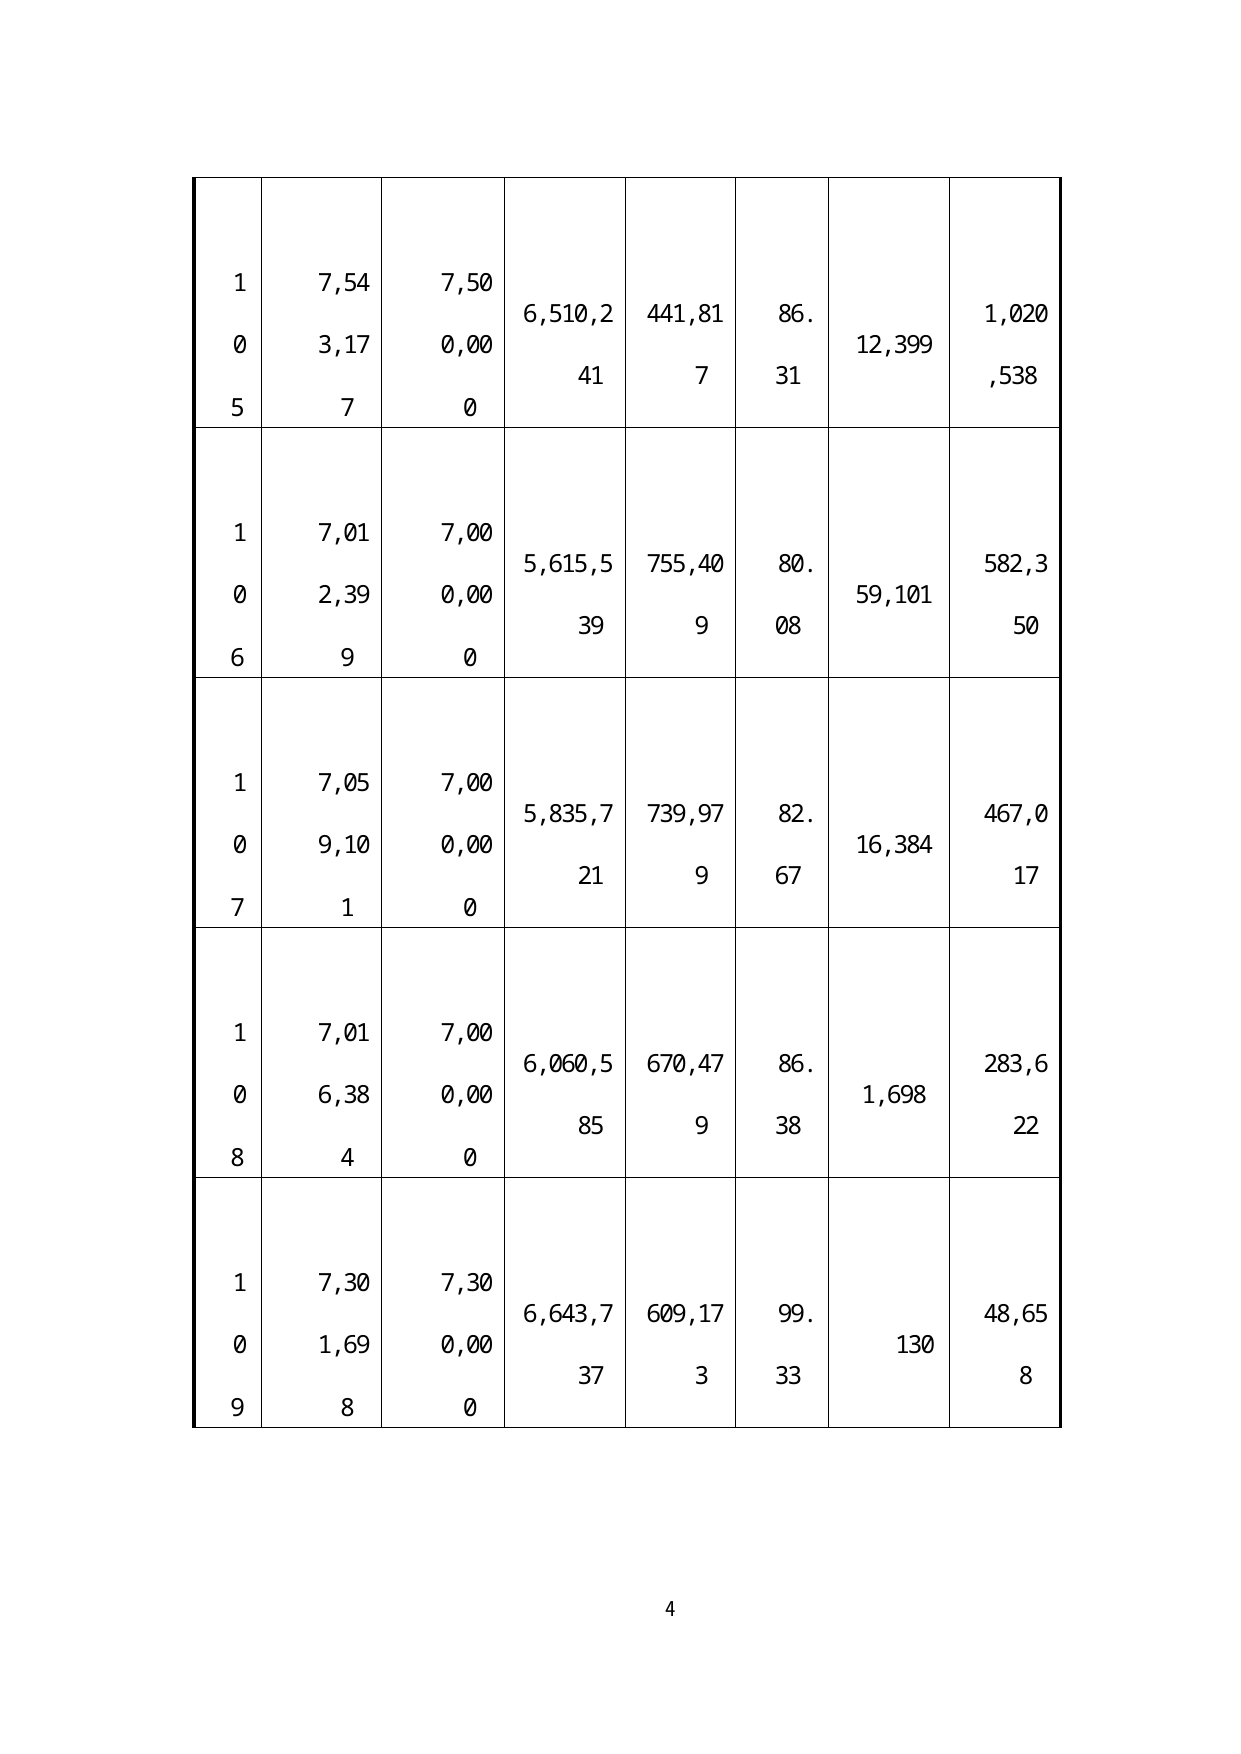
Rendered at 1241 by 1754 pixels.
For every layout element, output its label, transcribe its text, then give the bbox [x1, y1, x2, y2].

table_cell 80.08 [736, 428, 828, 677]
table_cell 5,835,721 [505, 678, 625, 927]
table_cell 7,012,399 [262, 428, 381, 677]
table_cell 109 [196, 1178, 261, 1427]
table_cell 7,300,000 [382, 1178, 504, 1427]
table_cell 130 [829, 1178, 949, 1427]
table_cell 7,016,384 [262, 928, 381, 1177]
table_cell 1,020,538 [950, 178, 1059, 427]
table_cell 59,101 [829, 428, 949, 677]
table_cell 6,060,585 [505, 928, 625, 1177]
table_cell 99.33 [736, 1178, 828, 1427]
table_cell 7,301,698 [262, 1178, 381, 1427]
table_cell 7,000,000 [382, 928, 504, 1177]
table_cell 105 [196, 178, 261, 427]
table_cell 7,059,101 [262, 678, 381, 927]
table_cell 82.67 [736, 678, 828, 927]
table_cell 7,000,000 [382, 428, 504, 677]
table_cell 7,543,177 [262, 178, 381, 427]
table_cell 1,698 [829, 928, 949, 1177]
table_cell 5,615,539 [505, 428, 625, 677]
table_cell 582,350 [950, 428, 1059, 677]
table_cell 108 [196, 928, 261, 1177]
table_cell 739,979 [626, 678, 735, 927]
table_cell 283,622 [950, 928, 1059, 1177]
table_cell 48,658 [950, 1178, 1059, 1427]
table_cell 16,384 [829, 678, 949, 927]
table_cell 106 [196, 428, 261, 677]
table_cell 86.31 [736, 178, 828, 427]
table_cell 12,399 [829, 178, 949, 427]
table_cell 6,510,241 [505, 178, 625, 427]
table_cell 609,173 [626, 1178, 735, 1427]
table_cell 7,500,000 [382, 178, 504, 427]
table_cell 670,479 [626, 928, 735, 1177]
table_cell 6,643,737 [505, 1178, 625, 1427]
table_cell 86.38 [736, 928, 828, 1177]
table_cell 107 [196, 678, 261, 927]
table_cell 441,817 [626, 178, 735, 427]
table_cell 755,409 [626, 428, 735, 677]
table_cell 7,000,000 [382, 678, 504, 927]
table_cell 467,017 [950, 678, 1059, 927]
